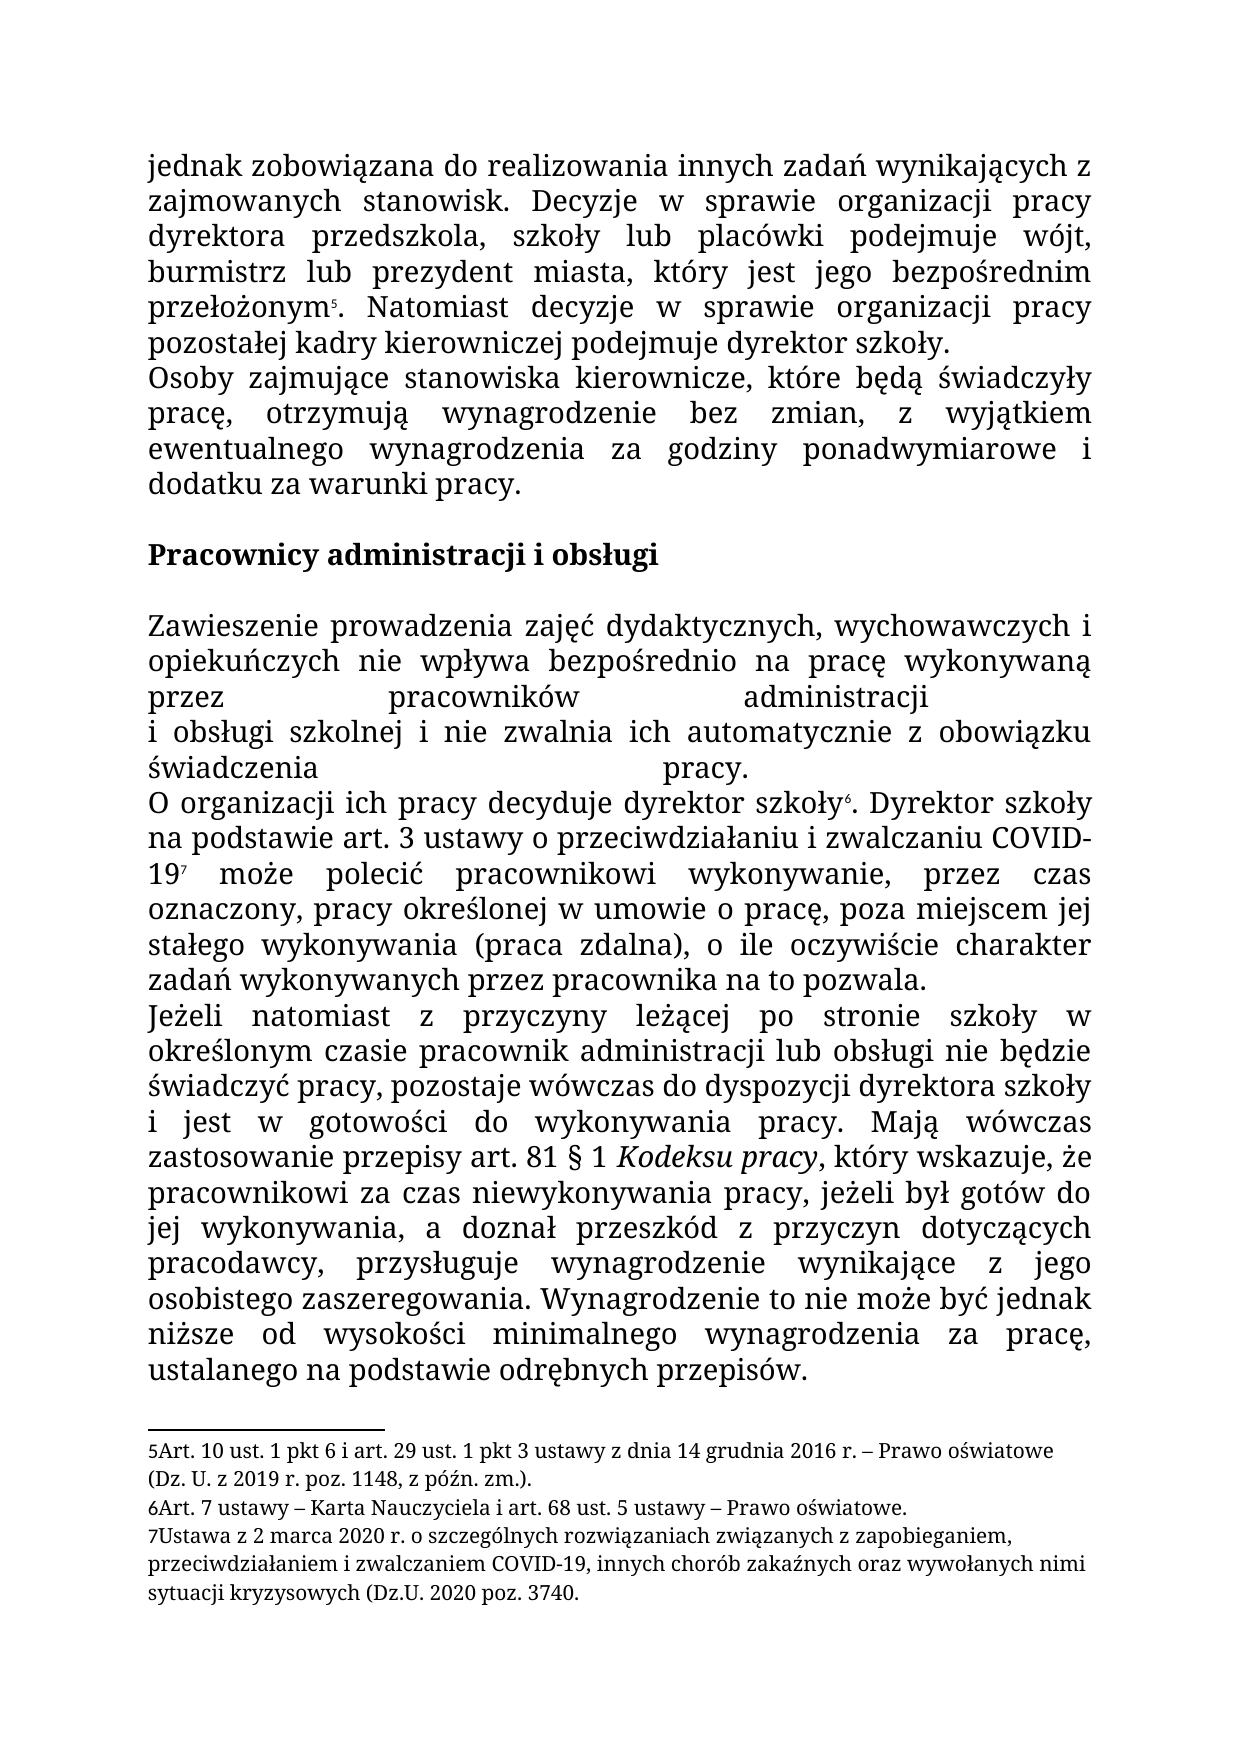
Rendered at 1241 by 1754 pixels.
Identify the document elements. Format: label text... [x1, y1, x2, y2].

text Art. 10 ust. 1 pkt 6 i art. 29 ust. 1 pkt 3 ustawy z dnia 14 grudnia 2016 r. – Prawo oświatowe (Dz. U. z 2019 r. poz. 1148, z późn. zm.). [148, 1436, 1093, 1493]
text Ustawa z 2 marca 2020 r. o szczególnych rozwiązaniach związanych z zapobieganiem, przeciwdziałaniem i zwalczaniem COVID-19, innych chorób zakaźnych oraz wywołanych nimi sytuacji kryzysowych (Dz.U. 2020 poz. 3740. [148, 1521, 1093, 1606]
text jednak zobowiązana do realizowania innych zadań wynikających z zajmowanych stanowisk. Decyzje w sprawie organizacji pracy dyrektora przedszkola, szkoły lub placówki podejmuje wójt, burmistrz lub prezydent miasta, który jest jego bezpośrednim przełożonym. Natomiast decyzje w sprawie organizacji pracy pozostałej kadry kierowniczej podejmuje dyrektor szkoły. [148, 148, 1093, 360]
text Osoby zajmujące stanowiska kierownicze, które będą świadczyły pracę, otrzymują wynagrodzenie bez zmian, z wyjątkiem ewentualnego wynagrodzenia za godziny ponadwymiarowe i dodatku za warunki pracy. [148, 360, 1093, 502]
text Art. 7 ustawy – Karta Nauczyciela i art. 68 ust. 5 ustawy – Prawo oświatowe. [148, 1493, 1093, 1521]
text Zawieszenie prowadzenia zajęć dydaktycznych, wychowawczych i opiekuńczych nie wpływa bezpośrednio na pracę wykonywaną przez pracowników administracji i obsługi szkolnej i nie zwalnia ich automatycznie z obowiązku świadczenia pracy. O organizacji ich pracy decyduje dyrektor szkoły. Dyrektor szkoły na podstawie art. 3 ustawy o przeciwdziałaniu i zwalczaniu COVID-19 może polecić pracownikowi wykonywanie, przez czas oznaczony, pracy określonej w umowie o pracę, poza miejscem jej stałego wykonywania (praca zdalna), o ile oczywiście charakter zadań wykonywanych przez pracownika na to pozwala. [148, 608, 1093, 998]
text Jeżeli natomiast z przyczyny leżącej po stronie szkoły w określonym czasie pracownik administracji lub obsługi nie będzie świadczyć pracy, pozostaje wówczas do dyspozycji dyrektora szkoły i jest w gotowości do wykonywania pracy. Mają wówczas zastosowanie przepisy art. 81 § 1 Kodeksu pracy, który wskazuje, że pracownikowi za czas niewykonywania pracy, jeżeli był gotów do jej wykonywania, a doznał przeszkód z przyczyn dotyczących pracodawcy, przysługuje wynagrodzenie wynikające z jego osobistego zaszeregowania. Wynagrodzenie to nie może być jednak niższe od wysokości minimalnego wynagrodzenia za pracę, ustalanego na podstawie odrębnych przepisów. [148, 998, 1093, 1387]
text Pracownicy administracji i obsługi [148, 537, 1093, 573]
